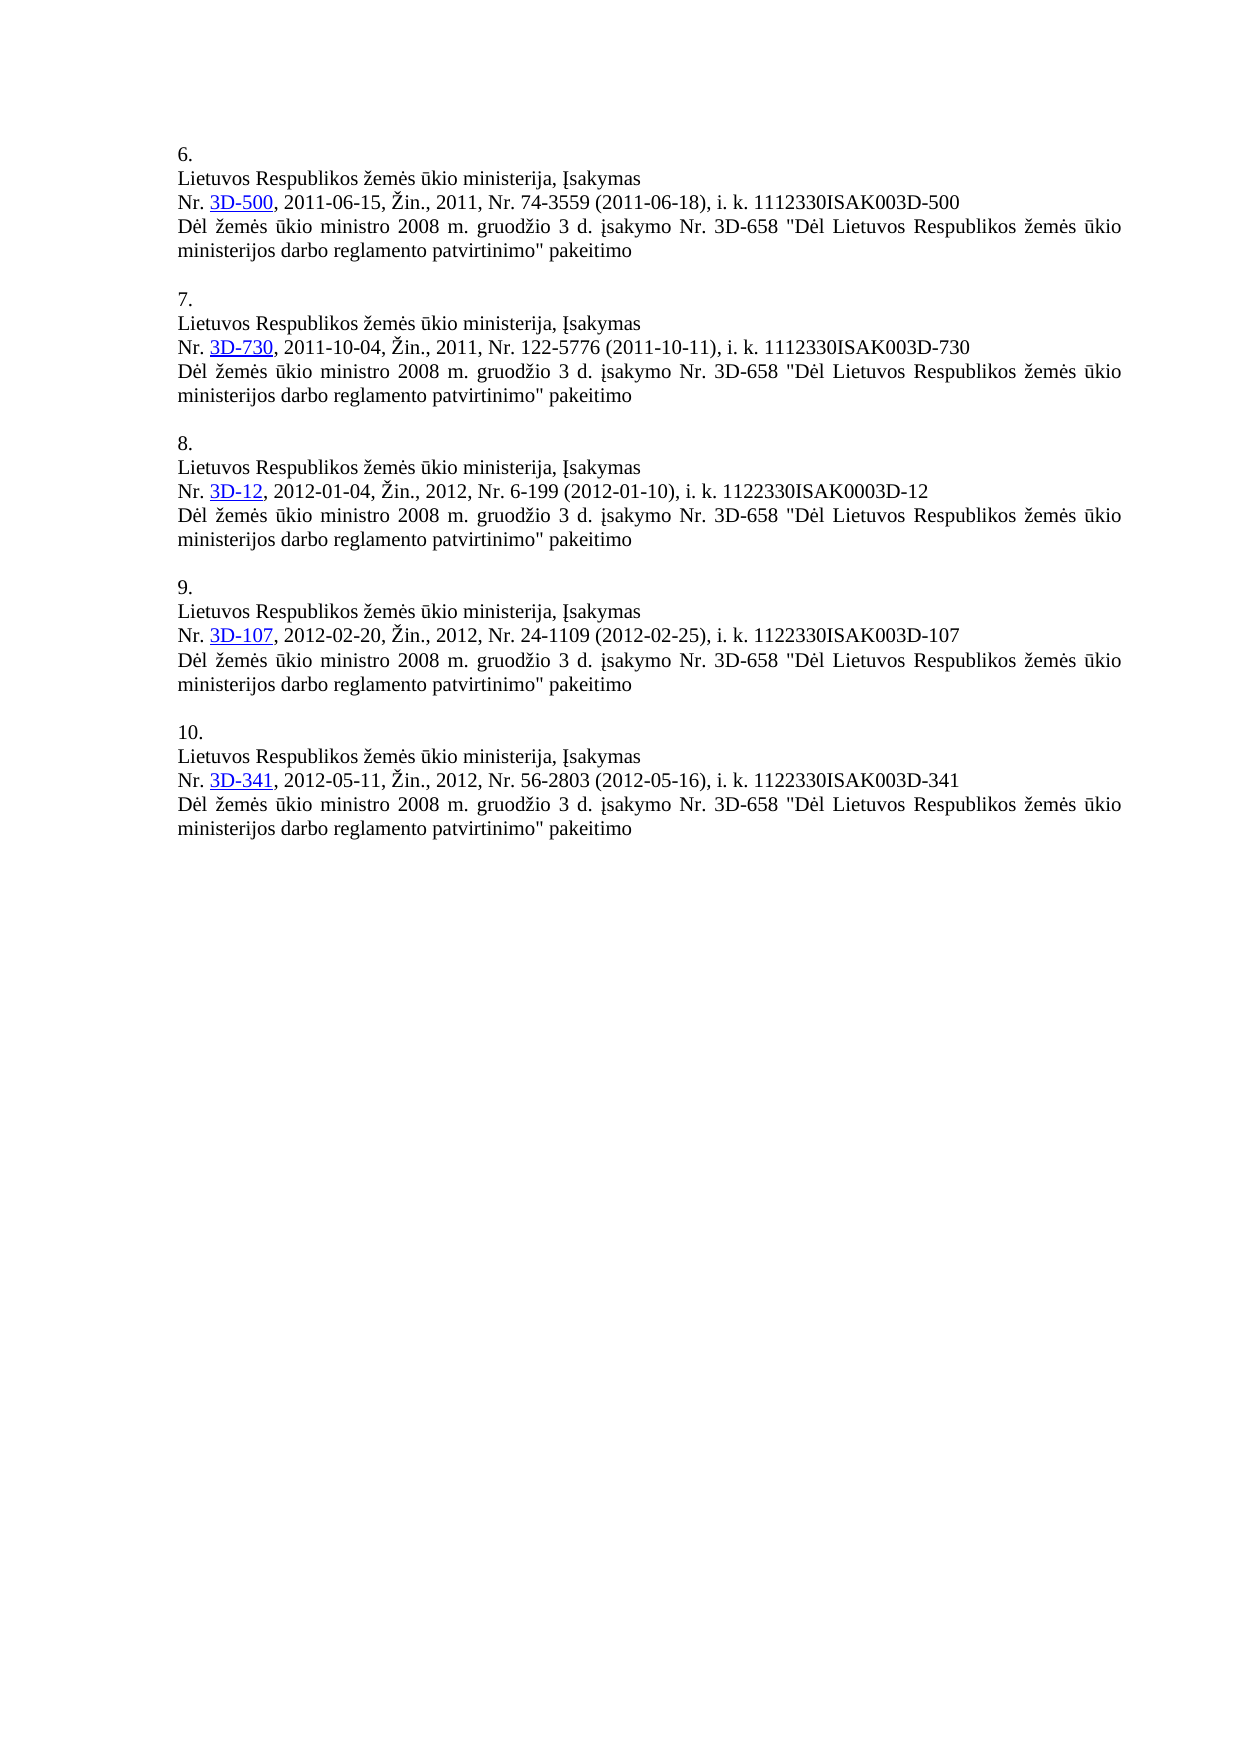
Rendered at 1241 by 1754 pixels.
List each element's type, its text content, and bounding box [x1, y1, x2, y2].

text Dėl žemės ūkio ministro 2008 m. gruodžio 3 d. įsakymo Nr. 3D-658 "Dėl Lietuvos Respublikos žemės ūkio ministerijos darbo reglamento patvirtinimo" pakeitimo [177, 359, 1122, 407]
text Lietuvos Respublikos žemės ūkio ministerija, Įsakymas [177, 744, 1122, 768]
text 7. [177, 287, 1122, 311]
text Lietuvos Respublikos žemės ūkio ministerija, Įsakymas [177, 599, 1122, 623]
text Dėl žemės ūkio ministro 2008 m. gruodžio 3 d. įsakymo Nr. 3D-658 "Dėl Lietuvos Respublikos žemės ūkio ministerijos darbo reglamento patvirtinimo" pakeitimo [177, 214, 1122, 262]
text 8. [177, 431, 1122, 455]
text 9. [177, 575, 1122, 599]
text Dėl žemės ūkio ministro 2008 m. gruodžio 3 d. įsakymo Nr. 3D-658 "Dėl Lietuvos Respublikos žemės ūkio ministerijos darbo reglamento patvirtinimo" pakeitimo [177, 792, 1122, 840]
text Lietuvos Respublikos žemės ūkio ministerija, Įsakymas [177, 166, 1122, 190]
text Dėl žemės ūkio ministro 2008 m. gruodžio 3 d. įsakymo Nr. 3D-658 "Dėl Lietuvos Respublikos žemės ūkio ministerijos darbo reglamento patvirtinimo" pakeitimo [177, 503, 1122, 551]
text Nr. 3D-500, 2011-06-15, Žin., 2011, Nr. 74-3559 (2011-06-18), i. k. 1112330ISAK003D-500 [177, 190, 1122, 214]
text Nr. 3D-730, 2011-10-04, Žin., 2011, Nr. 122-5776 (2011-10-11), i. k. 1112330ISAK003D-730 [177, 335, 1122, 359]
text 10. [177, 720, 1122, 744]
text 6. [177, 142, 1122, 166]
text Dėl žemės ūkio ministro 2008 m. gruodžio 3 d. įsakymo Nr. 3D-658 "Dėl Lietuvos Respublikos žemės ūkio ministerijos darbo reglamento patvirtinimo" pakeitimo [177, 647, 1122, 696]
text Lietuvos Respublikos žemės ūkio ministerija, Įsakymas [177, 455, 1122, 479]
text Nr. 3D-12, 2012-01-04, Žin., 2012, Nr. 6-199 (2012-01-10), i. k. 1122330ISAK0003D-12 [177, 479, 1122, 503]
text Nr. 3D-107, 2012-02-20, Žin., 2012, Nr. 24-1109 (2012-02-25), i. k. 1122330ISAK003D-107 [177, 623, 1122, 647]
text Lietuvos Respublikos žemės ūkio ministerija, Įsakymas [177, 311, 1122, 335]
text Nr. 3D-341, 2012-05-11, Žin., 2012, Nr. 56-2803 (2012-05-16), i. k. 1122330ISAK003D-341 [177, 768, 1122, 792]
